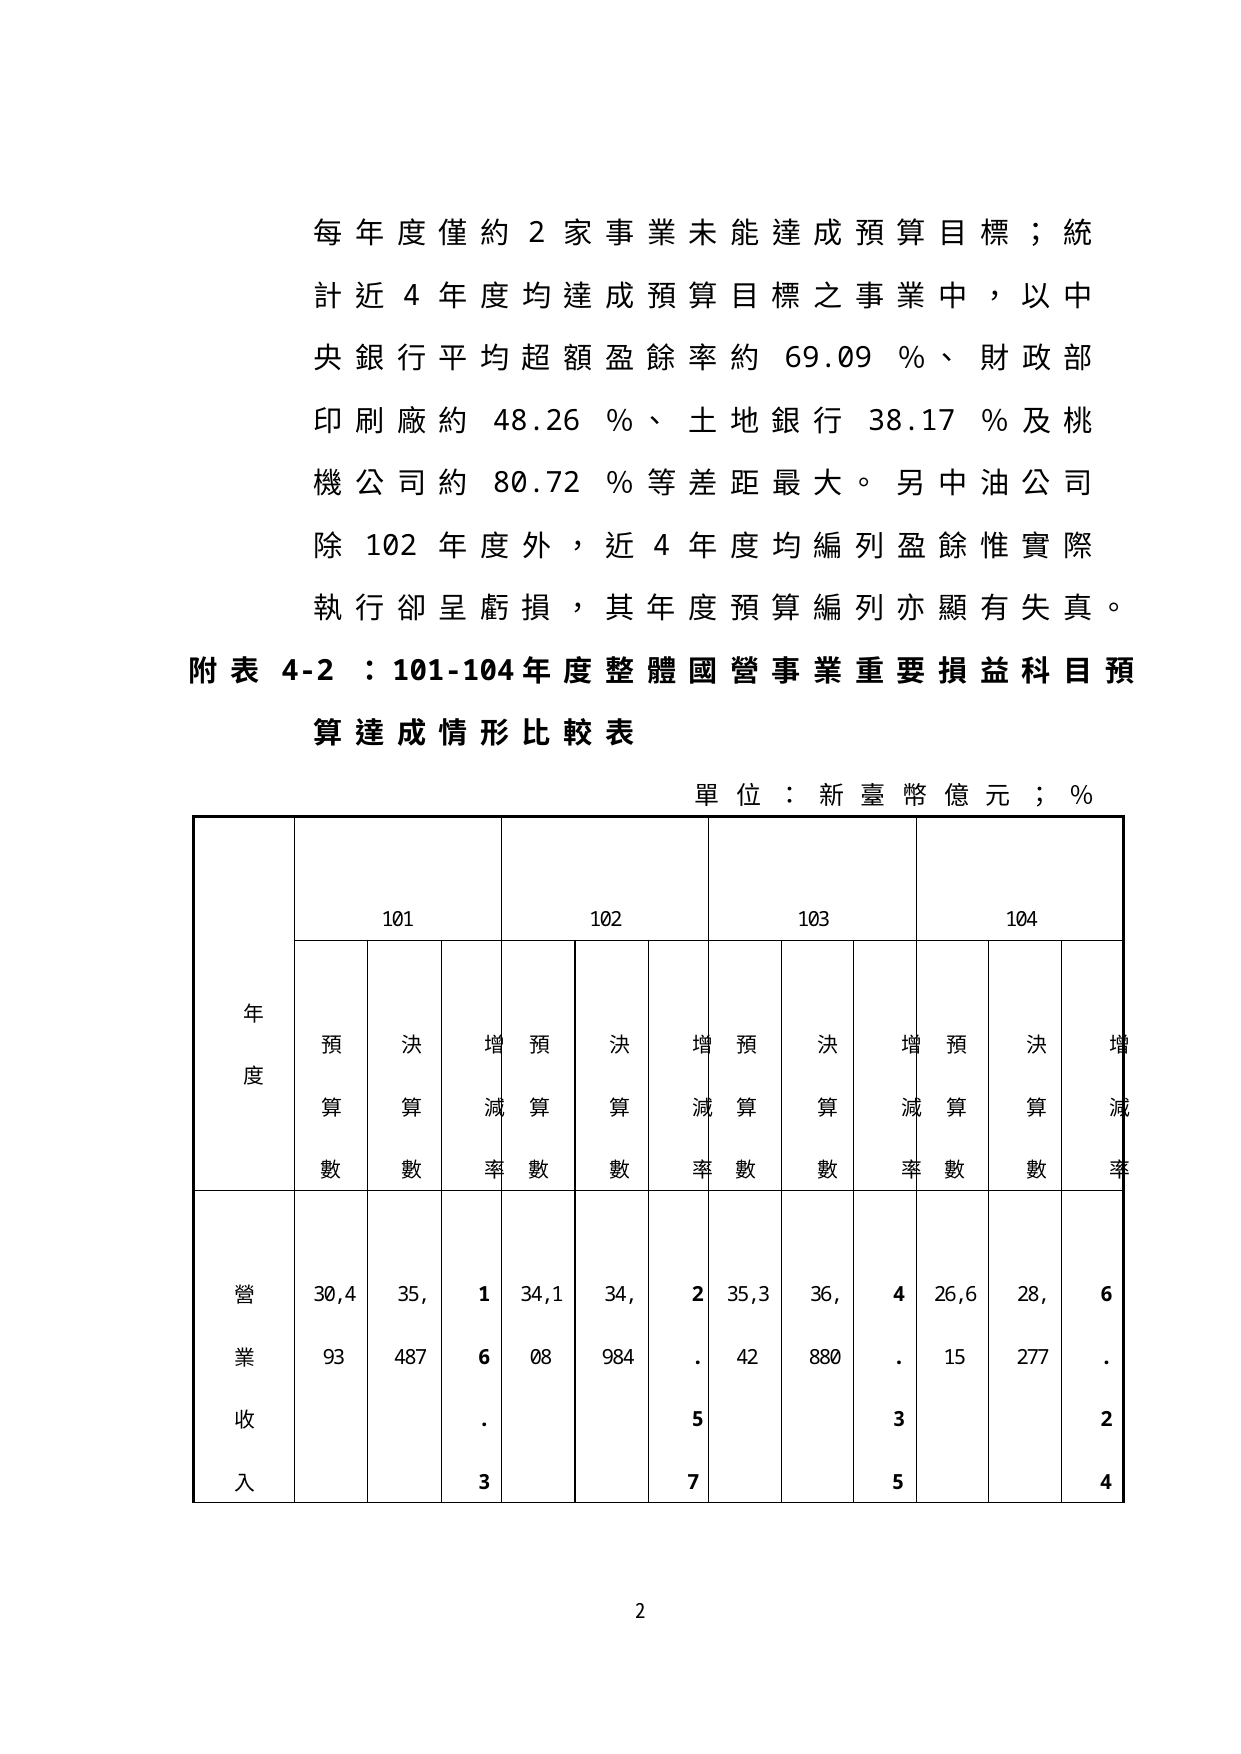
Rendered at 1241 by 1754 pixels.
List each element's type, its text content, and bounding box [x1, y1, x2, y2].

table_cell 30,493 [295, 1191, 367, 1502]
table_cell 26,615 [917, 1191, 988, 1502]
table_cell 決算數 [576, 941, 648, 1189]
table_header 年度 [195, 818, 294, 1189]
table_cell 預算數 [709, 941, 781, 1189]
text 附表4-2：101-104年度整體國營事業重要損益科目預算達成情形比較表 [181, 627, 1145, 752]
table_cell 16.3 [442, 1191, 501, 1502]
table_cell 決算數 [782, 941, 853, 1189]
table_cell 4.35 [854, 1191, 916, 1502]
table_cell 預算數 [295, 941, 367, 1189]
table_header 102 [502, 818, 708, 939]
table_cell 35,342 [709, 1191, 781, 1502]
table_cell 增減率 [442, 941, 501, 1189]
text (二)另以101-104年度各國營事業「稅前盈餘」之預算達成情形分析（詳附表4-3），每年度僅約2家事業未能達成預算目標；統計近4年度均達成預算目標之事業中，以中央銀行平均超額盈餘率約69.09％、財政部印刷廠約48.26％、土地銀行38.17％及桃機公司約80.72％等差距最大。另中油公司除102年度外，近4年度均編列盈餘惟實際執行卻呈虧損，其年度預算編列亦顯有失真。 [241, 189, 1099, 627]
table_cell 28,277 [989, 1191, 1061, 1502]
table_header 104 [917, 818, 1122, 939]
table_cell 預算數 [917, 941, 988, 1189]
table_cell 35,487 [368, 1191, 441, 1502]
table_cell 預算數 [502, 941, 574, 1189]
table_header 101 [295, 818, 501, 939]
table_cell 決算數 [989, 941, 1061, 1189]
table_cell 決算數 [368, 941, 441, 1189]
table_cell 34,108 [502, 1191, 574, 1502]
table_cell 2.57 [649, 1191, 708, 1502]
table_header 103 [709, 818, 916, 939]
table_cell 增減率 [1062, 941, 1122, 1189]
table_cell 34,984 [576, 1191, 648, 1502]
text 單位：新臺幣億元；％ [181, 752, 1102, 814]
table_cell 增減率 [649, 941, 708, 1189]
table_cell 36,880 [782, 1191, 853, 1502]
table_cell 6.24 [1062, 1191, 1122, 1502]
table_cell 增減率 [854, 941, 916, 1189]
table_cell 營業收入 [195, 1191, 294, 1502]
